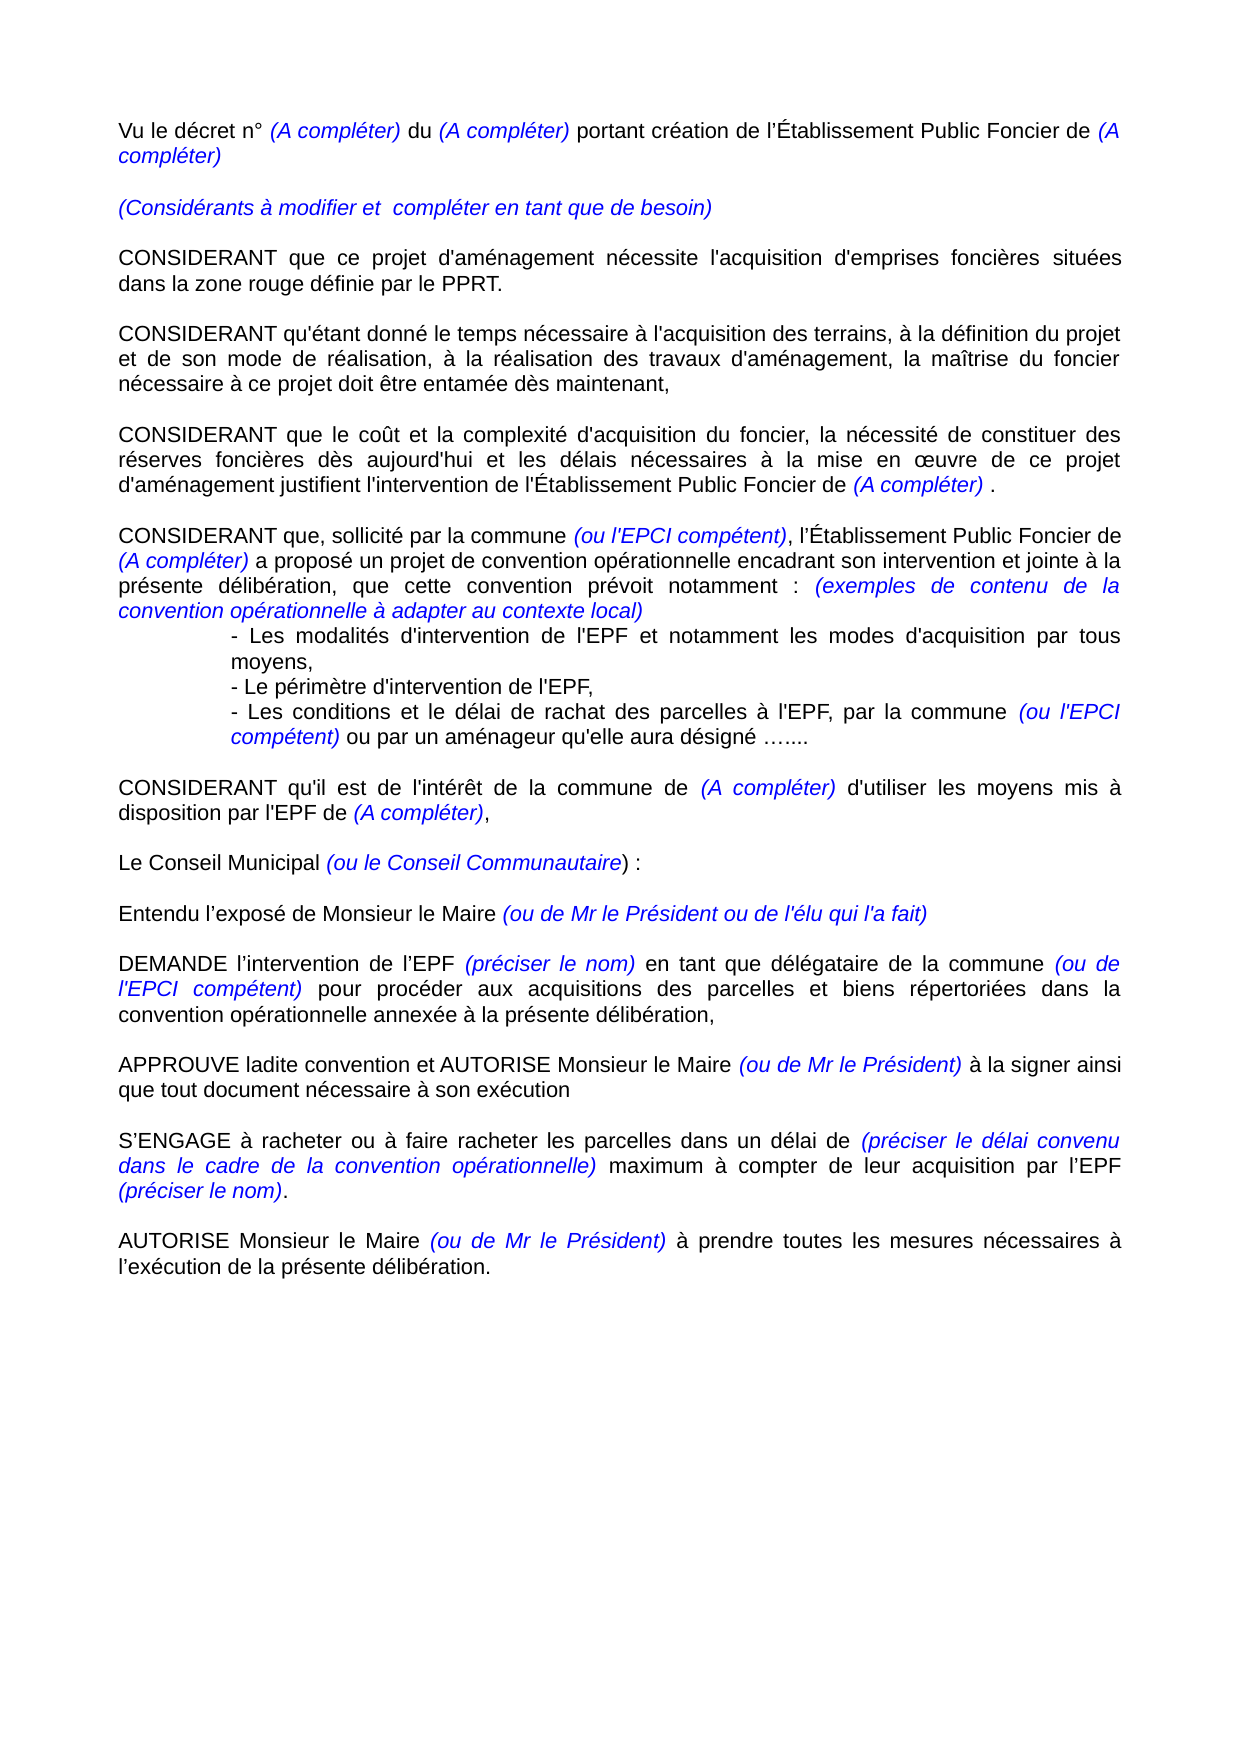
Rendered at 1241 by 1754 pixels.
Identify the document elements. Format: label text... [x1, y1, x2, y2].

list - Le périmètre d'intervention de l'EPF, [193, 674, 1122, 699]
text AUTORISE Monsieur le Maire (ou de Mr le Président) à prendre toutes les mesures nécessaires à l’exécution de la présente délibération. [118, 1228, 1122, 1279]
text CONSIDERANT qu'il est de l'intérêt de la commune de (A compléter) d'utiliser les moyens mis à disposition par l'EPF de (A compléter), [118, 775, 1122, 825]
text (Considérants à modifier et compléter en tant que de besoin) [118, 195, 1122, 220]
text CONSIDERANT que ce projet d'aménagement nécessite l'acquisition d'emprises foncières situées dans la zone rouge définie par le PPRT. [118, 245, 1122, 296]
text CONSIDERANT que le coût et la complexité d'acquisition du foncier, la nécessité de constituer des réserves foncières dès aujourd'hui et les délais nécessaires à la mise en œuvre de ce projet d'aménagement justifient l'intervention de l'Établissement Public Foncier de (A compléter) . [118, 422, 1122, 497]
text Entendu l’exposé de Monsieur le Maire (ou de Mr le Président ou de l'élu qui l'a fait) [118, 901, 1122, 926]
text Le Conseil Municipal (ou le Conseil Communautaire) : [118, 850, 1122, 876]
text DEMANDE l’intervention de l’EPF (préciser le nom) en tant que délégataire de la commune (ou de l'EPCI compétent) pour procéder aux acquisitions des parcelles et biens répertoriées dans la convention opérationnelle annexée à la présente délibération, [118, 951, 1122, 1027]
text CONSIDERANT que, sollicité par la commune (ou l'EPCI compétent), l’Établissement Public Foncier de (A compléter) a proposé un projet de convention opérationnelle encadrant son intervention et jointe à la présente délibération, que cette convention prévoit notamment : (exemples de contenu de la convention opérationnelle à adapter au contexte local) [118, 523, 1122, 623]
text S’ENGAGE à racheter ou à faire racheter les parcelles dans un délai de (préciser le délai convenu dans le cadre de la convention opérationnelle) maximum à compter de leur acquisition par l’EPF (préciser le nom). [118, 1128, 1122, 1203]
text APPROUVE ladite convention et AUTORISE Monsieur le Maire (ou de Mr le Président) à la signer ainsi que tout document nécessaire à son exécution [118, 1052, 1122, 1102]
list - Les conditions et le délai de rachat des parcelles à l'EPF, par la commune (ou l'EPCI compétent) ou par un aménageur qu'elle aura désigné ….... [193, 699, 1122, 749]
text Vu le décret n° (A compléter) du (A compléter) portant création de l’Établissement Public Foncier de (A compléter) [118, 118, 1122, 168]
text CONSIDERANT qu'étant donné le temps nécessaire à l'acquisition des terrains, à la définition du projet et de son mode de réalisation, à la réalisation des travaux d'aménagement, la maîtrise du foncier nécessaire à ce projet doit être entamée dès maintenant, [118, 321, 1122, 397]
list - Les modalités d'intervention de l'EPF et notamment les modes d'acquisition par tous moyens, [193, 623, 1122, 674]
